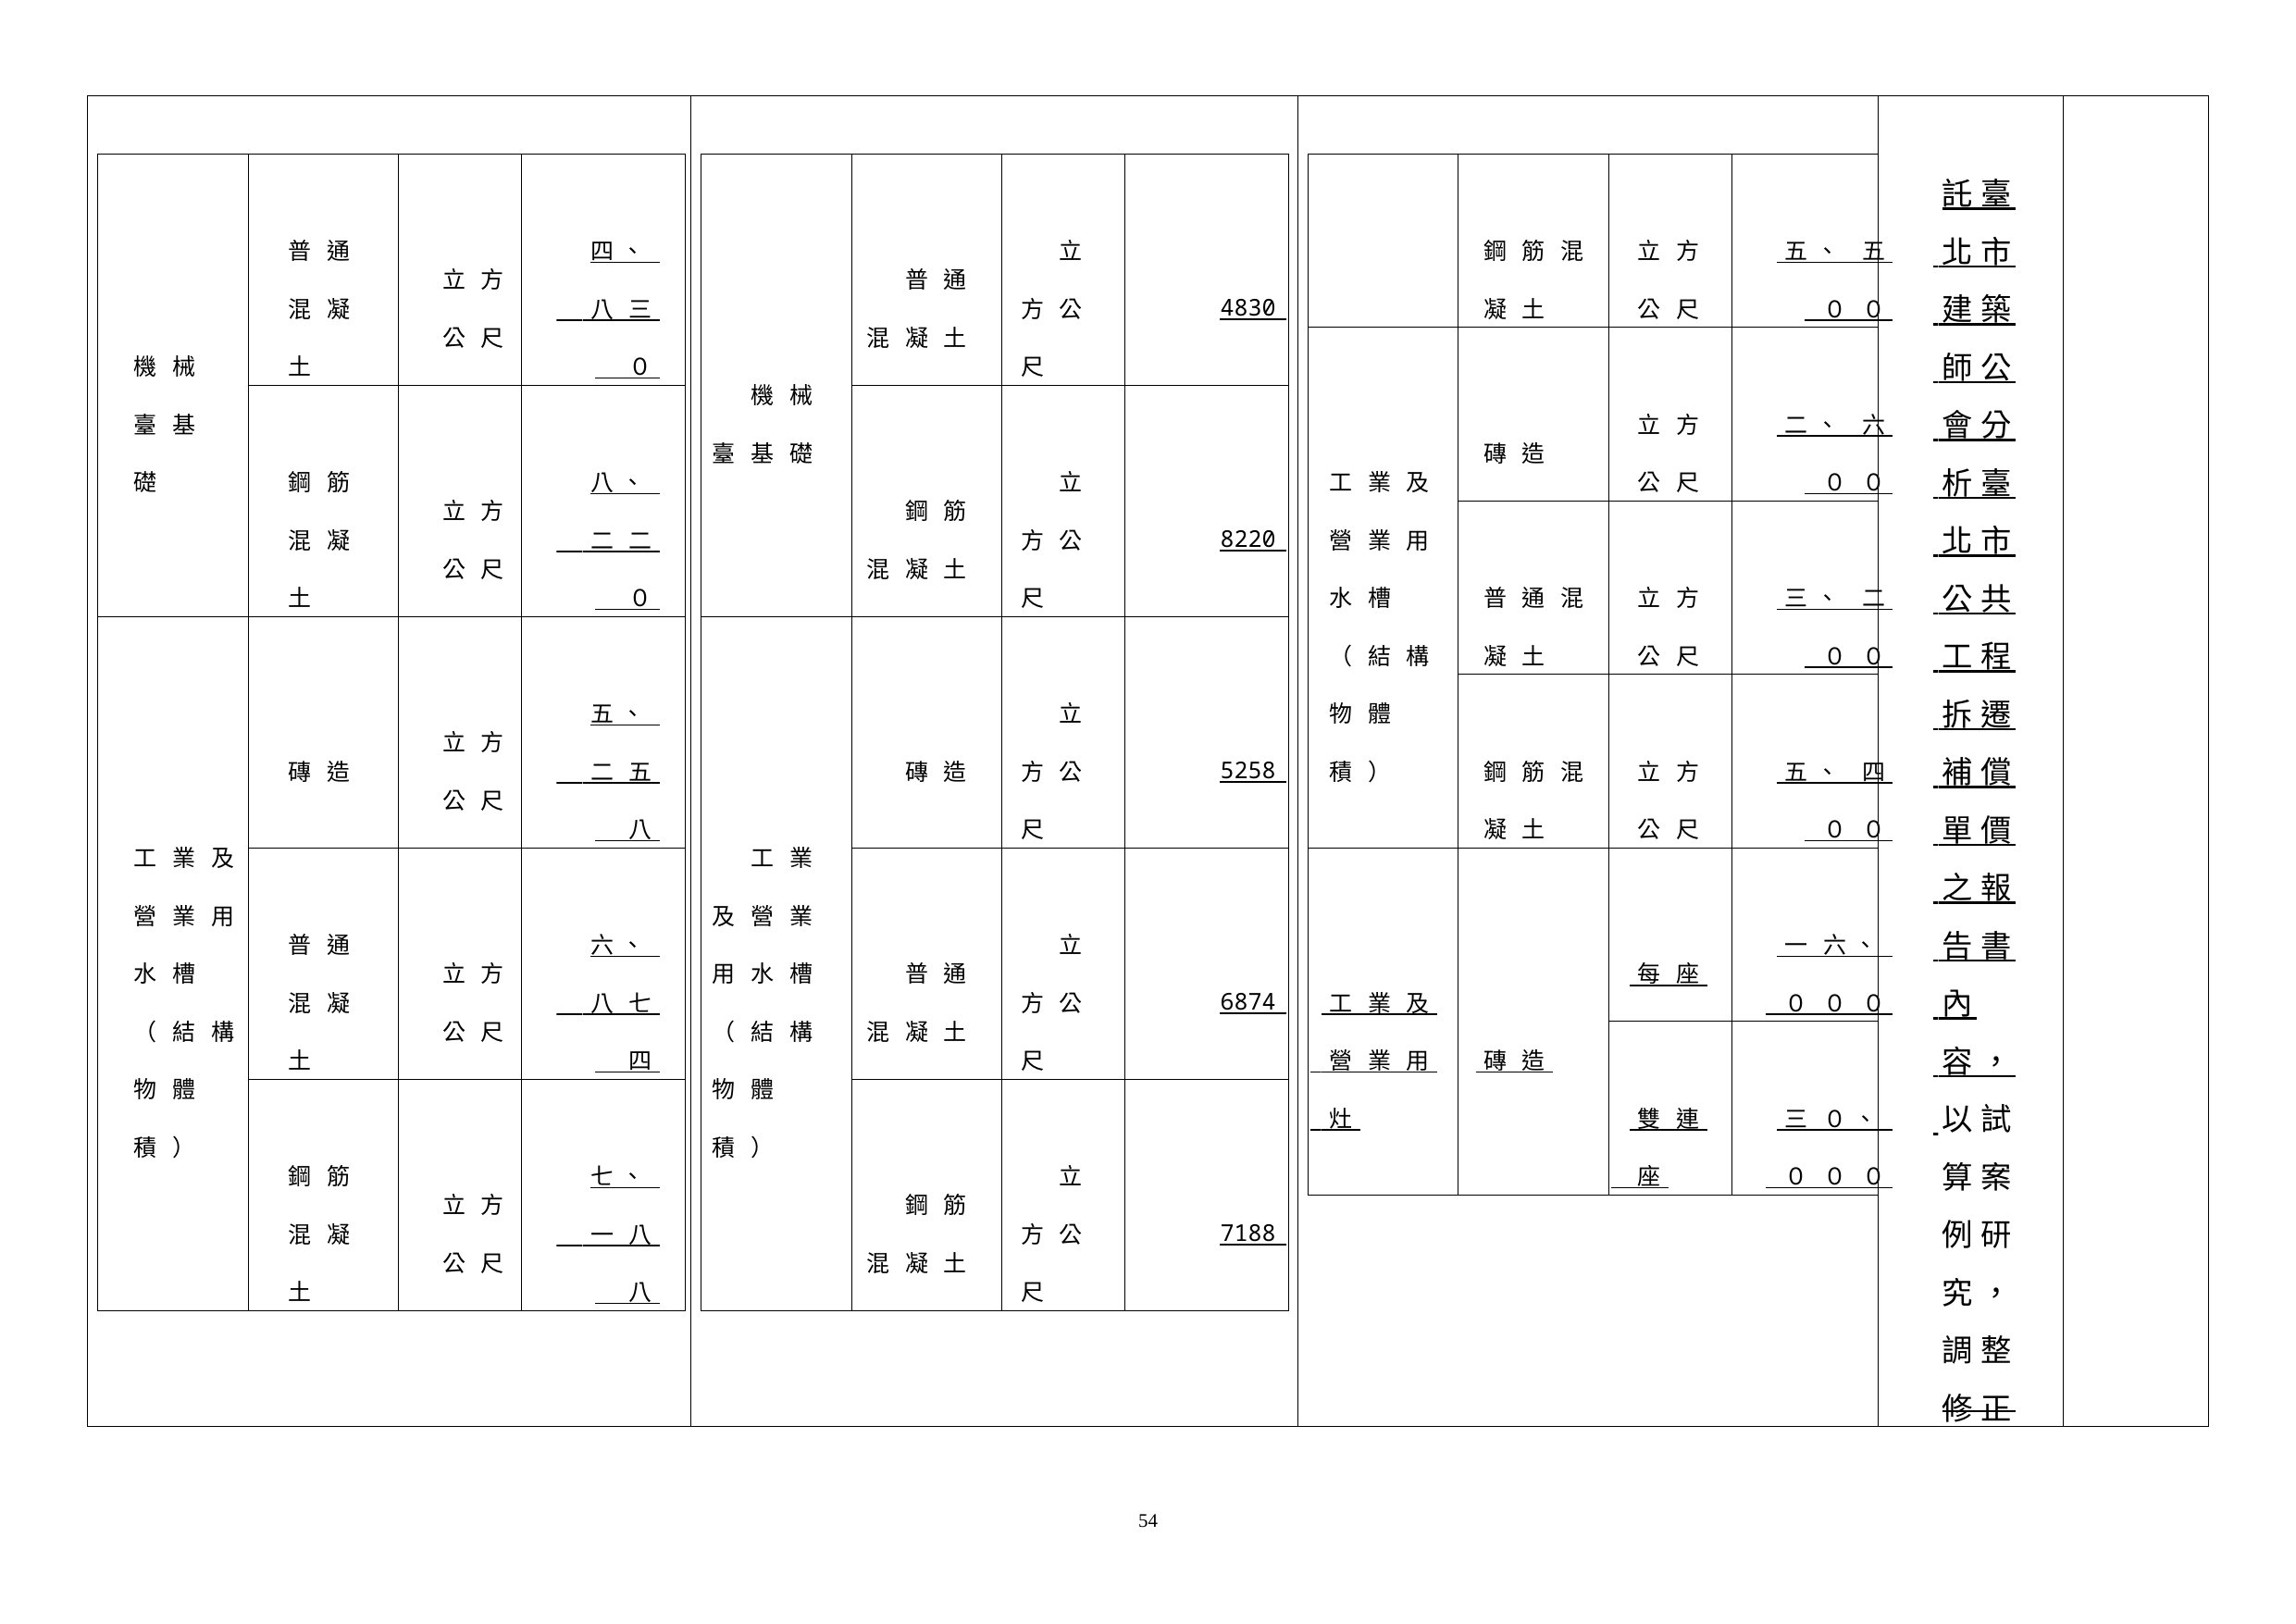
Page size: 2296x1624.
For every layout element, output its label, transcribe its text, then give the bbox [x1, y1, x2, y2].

table_cell 普通混凝土 [1458, 502, 1608, 674]
table_cell 立方公尺 [399, 849, 521, 1079]
table_cell 立方公尺 [1002, 155, 1124, 385]
table_cell 立方公尺 [1002, 386, 1124, 616]
table_cell 磚造 [1458, 849, 1608, 1195]
table_cell 雙連座 [1609, 1022, 1731, 1195]
table_cell 工業及營業用灶 [1309, 849, 1458, 1195]
table_cell 機械臺基礎 [701, 155, 851, 616]
table_cell 五、五００ [1732, 155, 1878, 327]
table_cell 普通混凝土 [852, 849, 1001, 1079]
table_cell 立方公尺 [1002, 617, 1124, 848]
table_cell 工業及營業用水槽（結構物體積） [1309, 328, 1458, 848]
table_cell 每座 [1609, 849, 1731, 1021]
table_cell 五、四００ [1732, 675, 1878, 848]
table_cell 8220 [1125, 386, 1288, 616]
table_cell 五、二五八 [522, 617, 685, 848]
table_cell 工業及營業用水槽（結構物體積） [98, 617, 248, 1310]
table_cell 立方公尺 [399, 155, 521, 385]
table_cell 立方公尺 [1609, 675, 1731, 848]
table_cell 三、二００ [1732, 502, 1878, 674]
table_cell [2064, 96, 2208, 1426]
table_cell 鋼筋混凝土 [852, 1080, 1001, 1310]
table_cell 七、一八八 [522, 1080, 685, 1310]
table_cell 鋼筋混凝土 [1458, 155, 1608, 327]
table_cell 4830 [1125, 155, 1288, 385]
table_cell 磚造 [852, 617, 1001, 848]
table_cell 八、二二０ [522, 386, 685, 616]
table_cell 六、八七四 [522, 849, 685, 1079]
table_cell 立方公尺 [399, 386, 521, 616]
table_cell 立方公尺 [399, 1080, 521, 1310]
table_cell 立方公尺 [1609, 502, 1731, 674]
table_cell 立方公尺 [1002, 849, 1124, 1079]
table_cell 鋼筋混凝土 [1458, 675, 1608, 848]
table_cell 磚造 [1458, 328, 1608, 501]
table_cell [1309, 155, 1458, 327]
table_cell 立方公尺 [1609, 328, 1731, 501]
table_cell [88, 96, 690, 1426]
table_cell 四、八三０ [522, 155, 685, 385]
table_cell 鋼筋混凝土 [249, 1080, 398, 1310]
table_cell 立方公尺 [1002, 1080, 1124, 1310]
table_cell 附表八 固定附屬設備拆除補助費計算基準表 [1298, 96, 1878, 1426]
table_cell [691, 96, 1297, 1426]
table_cell 立方公尺 [1609, 155, 1731, 327]
table_cell 6874 [1125, 849, 1288, 1079]
table_cell 普通混凝土 [249, 155, 398, 385]
table_cell 一六、０００ [1732, 849, 1878, 1021]
table_cell 普通混凝土 [249, 849, 398, 1079]
table_cell 鋼筋混凝土 [249, 386, 398, 616]
table_cell 5258 [1125, 617, 1288, 848]
table_cell 二、六００ [1732, 328, 1878, 501]
table_cell 鋼筋混凝土 [852, 386, 1001, 616]
table_cell 普通混凝土 [852, 155, 1001, 385]
table_cell 7188 [1125, 1080, 1288, 1310]
table_cell 一、經委託專業廠商依據本府工務局一○八年委託臺北市建築師公會分析臺北市公共工程拆遷補償單價之報告書內容，以試算案例研究，調整修正機械臺基礎與工業及營業用水槽之單價。 二、另經調查，目前用火大都使用瓦斯及電熱，故取消刪除工業及營業用灶(磚造)設備種類項目。 [1879, 96, 2063, 1426]
table_cell 立方公尺 [399, 617, 521, 848]
table_cell 三０、０００ [1732, 1022, 1878, 1195]
table_cell 工業及營業用水槽（結構物體積） [701, 617, 851, 1310]
table_cell 機械臺基礎 [98, 155, 248, 616]
table_cell 磚造 [249, 617, 398, 848]
